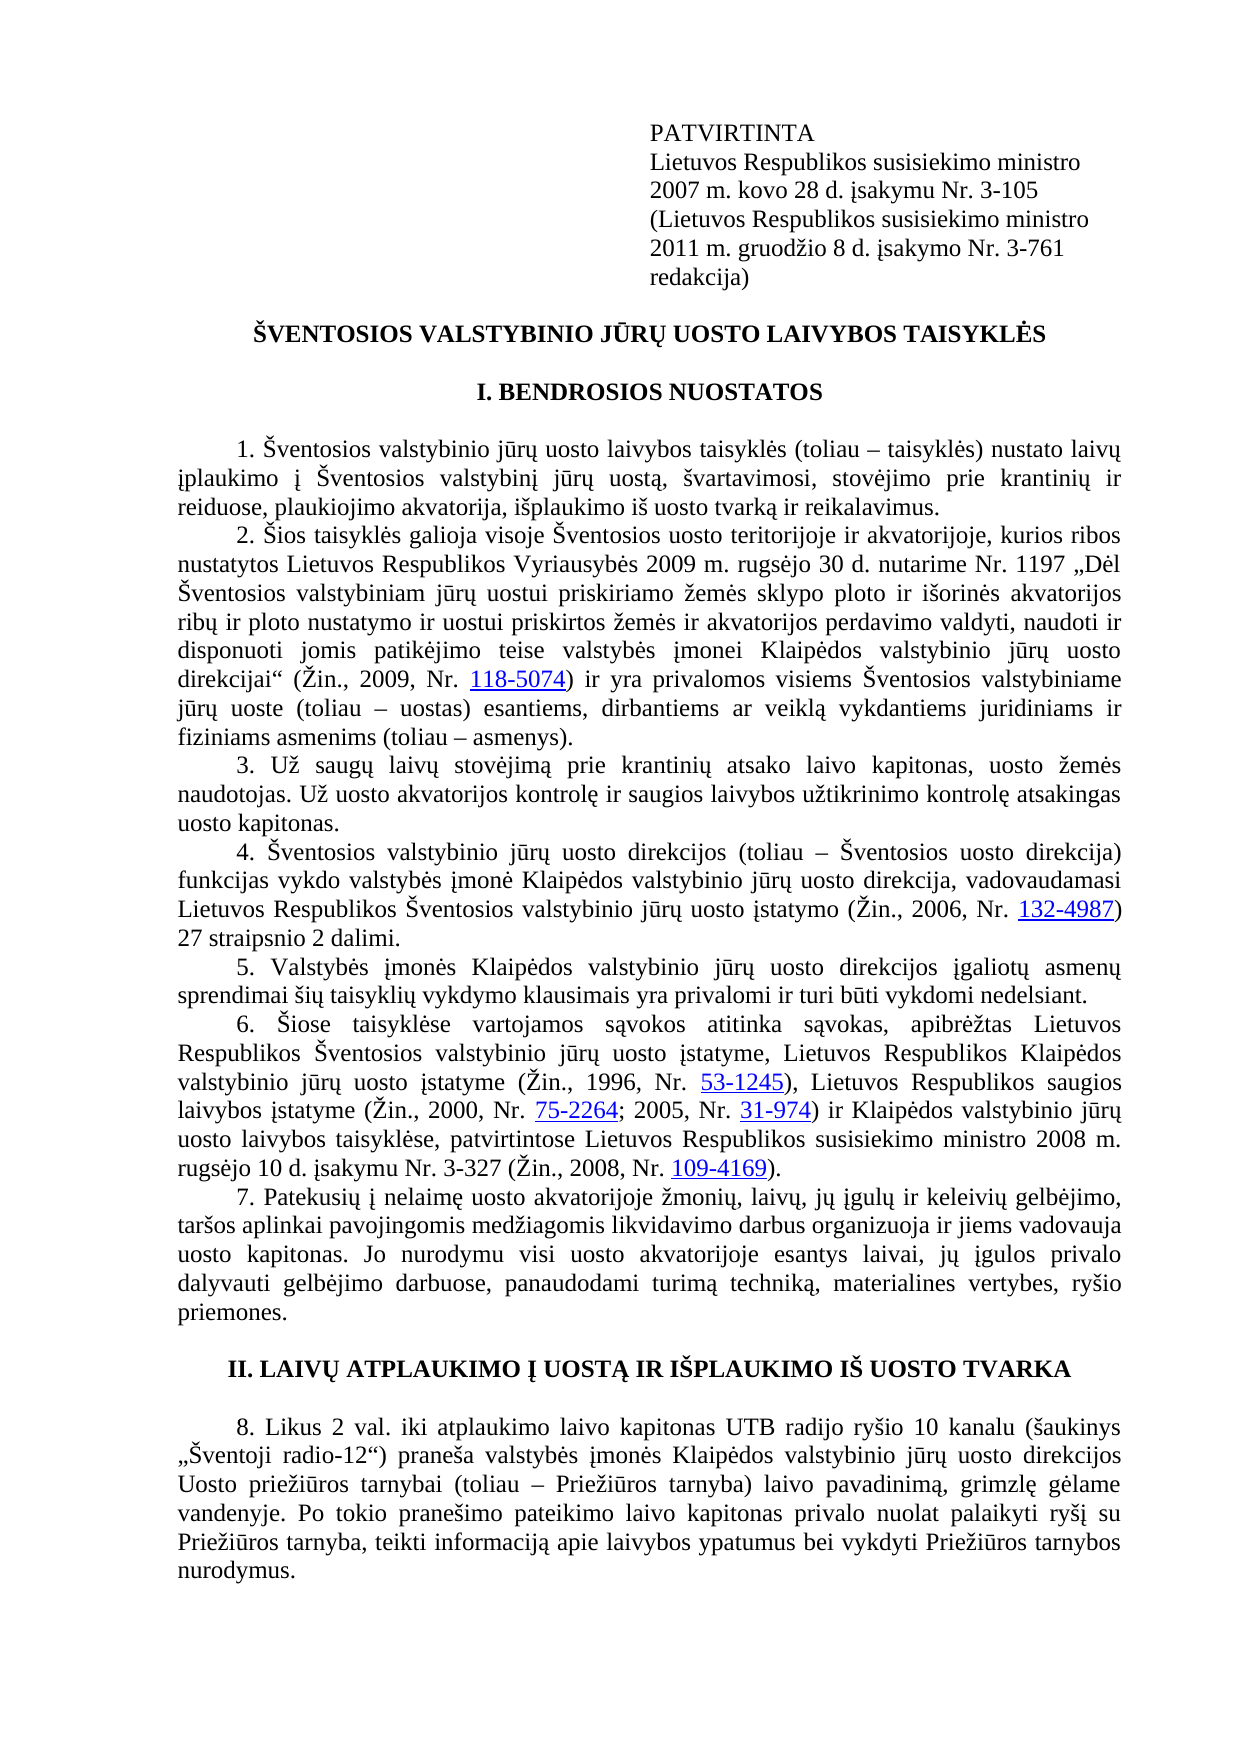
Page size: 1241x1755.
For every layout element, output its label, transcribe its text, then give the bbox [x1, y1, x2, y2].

text 7. Patekusių į nelaimę uosto akvatorijoje žmonių, laivų, jų įgulų ir keleivių gelbėjimo, taršos aplinkai pavojingomis medžiagomis likvidavimo darbus organizuoja ir jiems vadovauja uosto kapitonas. Jo nurodymu visi uosto akvatorijoje esantys laivai, jų įgulos privalo dalyvauti gelbėjimo darbuose, panaudodami turimą techniką, materialines vertybes, ryšio priemones. [177, 1182, 1122, 1326]
text 2007 m. kovo 28 d. įsakymu Nr. 3-105 [649, 176, 1122, 204]
text 3. Už saugų laivų stovėjimą prie krantinių atsako laivo kapitonas, uosto žemės naudotojas. Už uosto akvatorijos kontrolę ir saugios laivybos užtikrinimo kontrolę atsakingas uosto kapitonas. [177, 751, 1122, 837]
text 6. Šiose taisyklėse vartojamos sąvokos atitinka sąvokas, apibrėžtas Lietuvos Respublikos Šventosios valstybinio jūrų uosto įstatyme, Lietuvos Respublikos Klaipėdos valstybinio jūrų uosto įstatyme (Žin., 1996, Nr. 53-1245), Lietuvos Respublikos saugios laivybos įstatyme (Žin., 2000, Nr. 75-2264; 2005, Nr. 31-974) ir Klaipėdos valstybinio jūrų uosto laivybos taisyklėse, patvirtintose Lietuvos Respublikos susisiekimo ministro 2008 m. rugsėjo 10 d. įsakymu Nr. 3-327 (Žin., 2008, Nr. 109-4169). [177, 1009, 1122, 1182]
text 4. Šventosios valstybinio jūrų uosto direkcijos (toliau – Šventosios uosto direkcija) funkcijas vykdo valstybės įmonė Klaipėdos valstybinio jūrų uosto direkcija, vadovaudamasi Lietuvos Respublikos Šventosios valstybinio jūrų uosto įstatymo (Žin., 2006, Nr. 132-4987) 27 straipsnio 2 dalimi. [177, 837, 1122, 952]
text 2. Šios taisyklės galioja visoje Šventosios uosto teritorijoje ir akvatorijoje, kurios ribos nustatytos Lietuvos Respublikos Vyriausybės 2009 m. rugsėjo 30 d. nutarime Nr. 1197 „Dėl Šventosios valstybiniam jūrų uostui priskiriamo žemės sklypo ploto ir išorinės akvatorijos ribų ir ploto nustatymo ir uostui priskirtos žemės ir akvatorijos perdavimo valdyti, naudoti ir disponuoti jomis patikėjimo teise valstybės įmonei Klaipėdos valstybinio jūrų uosto direkcijai“ (Žin., 2009, Nr. 118-5074) ir yra privalomos visiems Šventosios valstybiniame jūrų uoste (toliau – uostas) esantiems, dirbantiems ar veiklą vykdantiems juridiniams ir fiziniams asmenims (toliau – asmenys). [177, 521, 1122, 751]
text 5. Valstybės įmonės Klaipėdos valstybinio jūrų uosto direkcijos įgaliotų asmenų sprendimai šių taisyklių vykdymo klausimais yra privalomi ir turi būti vykdomi nedelsiant. [177, 952, 1122, 1009]
text (Lietuvos Respublikos susisiekimo ministro [649, 204, 1122, 233]
text ŠVENTOSIOS VALSTYBINIO JŪRŲ UOSTO LAIVYBOS TAISYKLĖS [177, 319, 1122, 348]
text I. BENDROSIOS NUOSTATOS [177, 377, 1122, 406]
text II. LAIVŲ ATPLAUKIMO Į UOSTĄ IR IŠPLAUKIMO IŠ UOSTO TVARKA [177, 1354, 1122, 1383]
text 2011 m. gruodžio 8 d. įsakymo Nr. 3-761 redakcija) [649, 233, 1122, 291]
text 1. Šventosios valstybinio jūrų uosto laivybos taisyklės (toliau – taisyklės) nustato laivų įplaukimo į Šventosios valstybinį jūrų uostą, švartavimosi, stovėjimo prie krantinių ir reiduose, plaukiojimo akvatorija, išplaukimo iš uosto tvarką ir reikalavimus. [177, 434, 1122, 521]
text 8. Likus 2 val. iki atplaukimo laivo kapitonas UTB radijo ryšio 10 kanalu (šaukinys „Šventoji radio-12“) praneša valstybės įmonės Klaipėdos valstybinio jūrų uosto direkcijos Uosto priežiūros tarnybai (toliau – Priežiūros tarnyba) laivo pavadinimą, grimzlę gėlame vandenyje. Po tokio pranešimo pateikimo laivo kapitonas privalo nuolat palaikyti ryšį su Priežiūros tarnyba, teikti informaciją apie laivybos ypatumus bei vykdyti Priežiūros tarnybos nurodymus. [177, 1412, 1122, 1584]
text PATVIRTINTA [649, 118, 1122, 147]
text Lietuvos Respublikos susisiekimo ministro [649, 147, 1122, 176]
